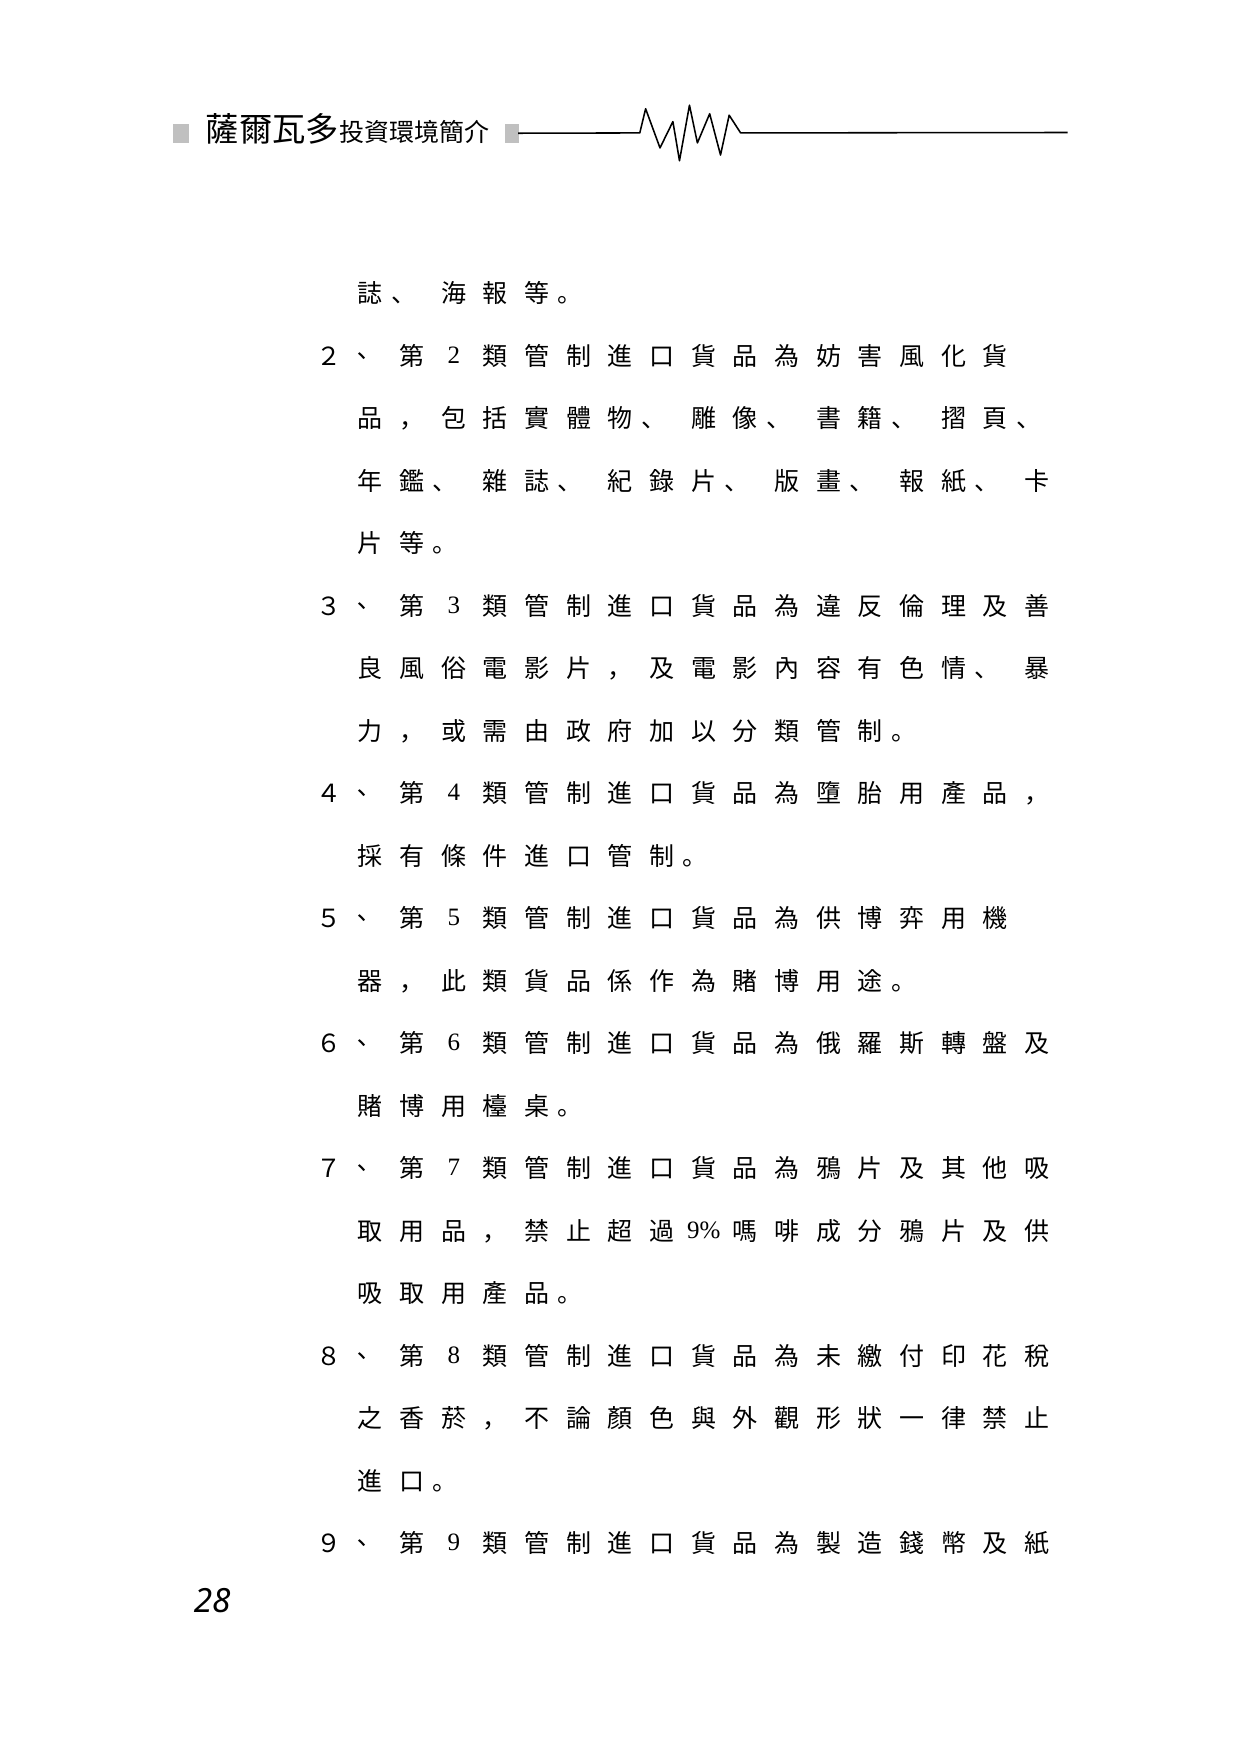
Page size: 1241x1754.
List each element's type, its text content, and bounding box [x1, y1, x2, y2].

text ４、第4類管制進口貨品為墮胎用產品，採有條件進口管制。 [281, 750, 1058, 875]
text ３、第3類管制進口貨品為違反倫理及善良風俗電影片，及電影內容有色情、暴力，或需由政府加以分類管制。 [281, 563, 1058, 750]
text ８、第8類管制進口貨品為未繳付印花稅之香菸，不論顏色與外觀形狀一律禁止進口。 [281, 1313, 1058, 1500]
text 誌、海報等。 [281, 250, 1058, 313]
text ５、第5類管制進口貨品為供博弈用機器，此類貨品係作為賭博用途。 [281, 875, 1058, 1000]
text ６、第6類管制進口貨品為俄羅斯轉盤及賭博用檯桌。 [281, 1000, 1058, 1125]
text ９、第9類管制進口貨品為製造錢幣及紙 [281, 1500, 1058, 1563]
text ２、第2類管制進口貨品為妨害風化貨品，包括實體物、雕像、書籍、摺頁、年鑑、雜誌、紀錄片、版畫、報紙、卡片等。 [281, 313, 1058, 563]
text ７、第7類管制進口貨品為鴉片及其他吸取用品，禁止超過9%嗎啡成分鴉片及供吸取用產品。 [281, 1125, 1058, 1313]
